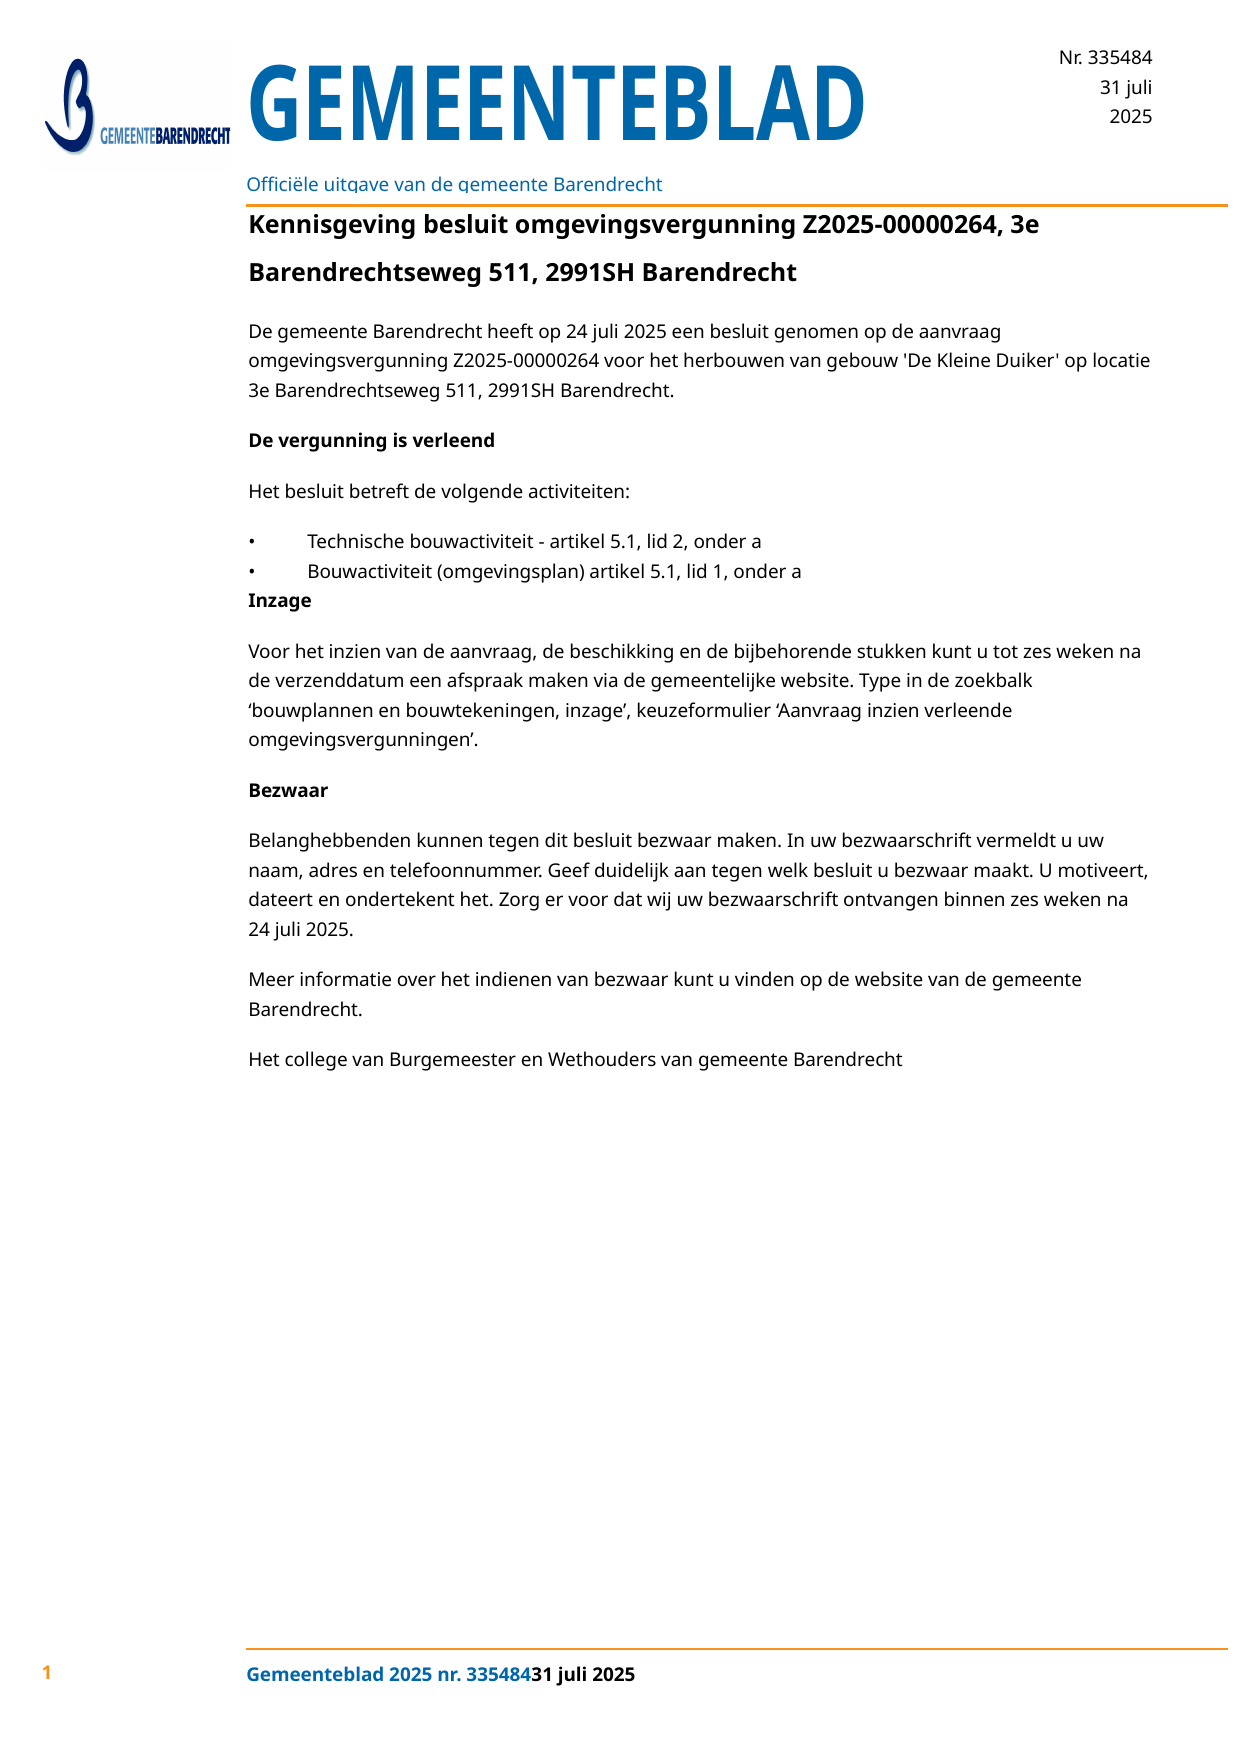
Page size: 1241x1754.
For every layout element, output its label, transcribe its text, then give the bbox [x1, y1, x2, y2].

text Voor het inzien van de aanvraag, de beschikking en de bijbehorende stukken kunt u tot zes weken na de verzenddatum een afspraak maken via de gemeentelijke website. Type in de zoekbalk ‘bouwplannen en bouwtekeningen, inzage’, keuzeformulier ‘Aanvraag inzien verleende omgevingsvergunningen’. [248, 638, 1152, 752]
text De vergunning is verleend [248, 427, 1152, 453]
text Bezwaar [248, 777, 1152, 803]
list Technische bouwactiviteit - artikel 5.1, lid 2, onder a [248, 528, 1152, 554]
text De gemeente Barendrecht heeft op 24 juli 2025 een besluit genomen op de aanvraag omgevingsvergunning Z2025-00000264 voor het herbouwen van gebouw 'De Kleine Duiker' op locatie 3e Barendrechtseweg 511, 2991SH Barendrecht. [248, 318, 1152, 403]
text Inzage [248, 587, 1152, 613]
text Meer informatie over het indienen van bezwaar kunt u vinden op de website van de gemeente Barendrecht. [248, 967, 1152, 1022]
list Bouwactiviteit (omgevingsplan) artikel 5.1, lid 1, onder a [248, 558, 1152, 584]
text Het besluit betreft de volgende activiteiten: [248, 478, 1152, 504]
picture [41, 47, 231, 172]
text Het college van Burgemeester en Wethouders van gemeente Barendrecht [248, 1047, 1152, 1072]
text Belanghebbenden kunnen tegen dit besluit bezwaar maken. In uw bezwaarschrift vermeldt u uw naam, adres en telefoonnummer. Geef duidelijk aan tegen welk besluit u bezwaar maakt. U motiveert, dateert en ondertekent het. Zorg er voor dat wij uw bezwaarschrift ontvangen binnen zes weken na 24 juli 2025. [248, 827, 1152, 942]
text Kennisgeving besluit omgevingsvergunning Z2025-00000264, 3e Barendrechtseweg 511, 2991SH Barendrecht [248, 207, 1152, 288]
